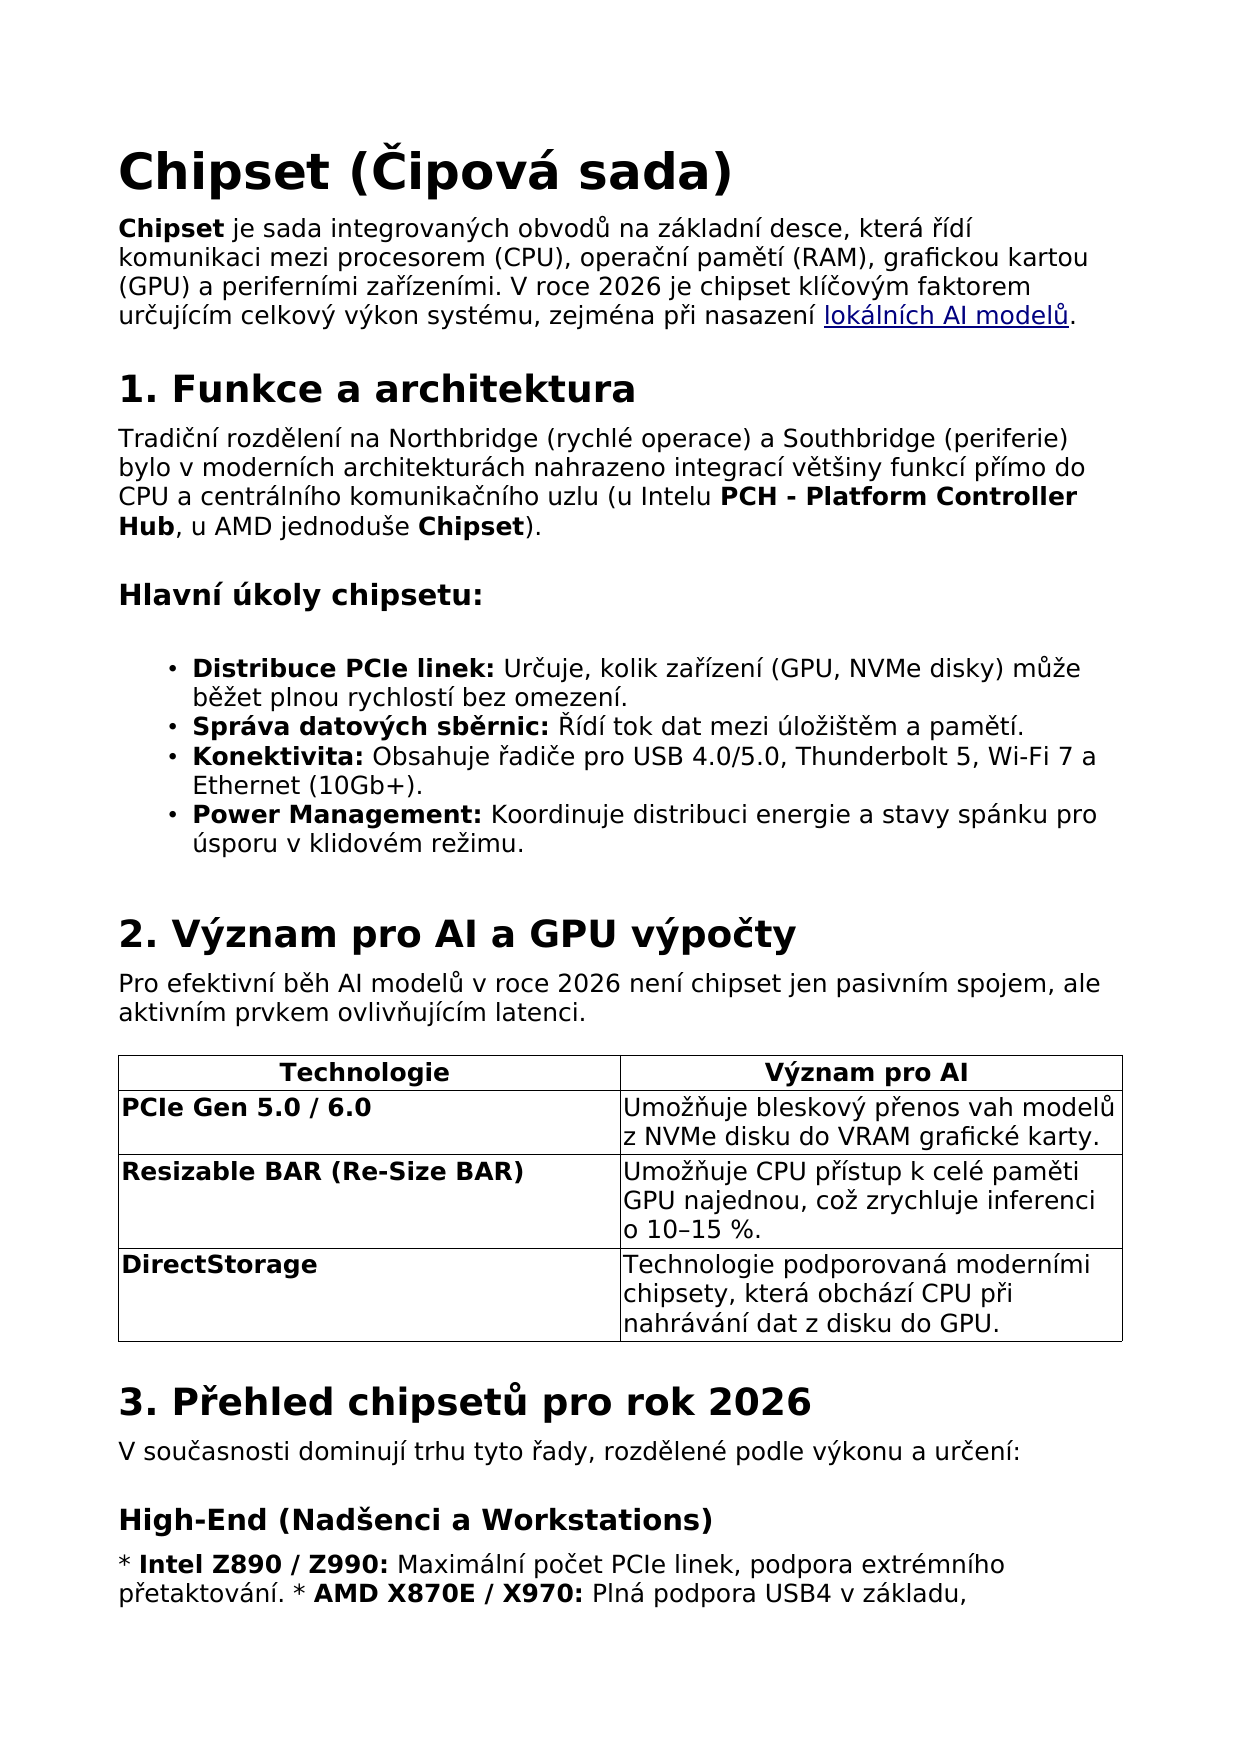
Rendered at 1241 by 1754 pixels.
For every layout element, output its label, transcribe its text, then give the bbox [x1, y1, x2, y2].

list Správa datových sběrnic: Řídí tok dat mezi úložištěm a pamětí. [177, 713, 1122, 742]
table_cell Umožňuje bleskový přenos vah modelů z NVMe disku do VRAM grafické karty. [621, 1091, 1122, 1154]
subtitle 3. Přehled chipsetů pro rok 2026 [118, 1381, 1122, 1424]
table_header Význam pro AI [621, 1056, 1122, 1090]
subtitle Chipset (Čipová sada) [118, 143, 1122, 201]
table_header Technologie [119, 1056, 620, 1090]
text Pro efektivní běh AI modelů v roce 2026 není chipset jen pasivním spojem, ale aktivním prvkem ovlivňujícím latenci. [118, 969, 1122, 1027]
table_cell Umožňuje CPU přístup k celé paměti GPU najednou, což zrychluje inferenci o 10–15 %. [621, 1155, 1122, 1247]
text Tradiční rozdělení na Northbridge (rychlé operace) a Southbridge (periferie) bylo v moderních architekturách nahrazeno integrací většiny funkcí přímo do CPU a centrálního komunikačního uzlu (u Intelu PCH - Platform Controller Hub, u AMD jednoduše Chipset). [118, 424, 1122, 541]
table_cell PCIe Gen 5.0 / 6.0 [119, 1091, 620, 1154]
list Power Management: Koordinuje distribuci energie a stavy spánku pro úsporu v klidovém režimu. [177, 800, 1122, 858]
table_cell DirectStorage [119, 1249, 620, 1341]
text Chipset je sada integrovaných obvodů na základní desce, která řídí komunikaci mezi procesorem (CPU), operační pamětí (RAM), grafickou kartou (GPU) a periferními zařízeními. V roce 2026 je chipset klíčovým faktorem určujícím celkový výkon systému, zejména při nasazení lokálních AI modelů. [118, 214, 1122, 331]
subtitle 1. Funkce a architektura [118, 368, 1122, 412]
text V současnosti dominují trhu tyto řady, rozdělené podle výkonu a určení: [118, 1437, 1122, 1466]
table_cell Resizable BAR (Re-Size BAR) [119, 1155, 620, 1247]
subtitle 2. Význam pro AI a GPU výpočty [118, 913, 1122, 957]
table_cell Technologie podporovaná moderními chipsety, která obchází CPU při nahrávání dat z disku do GPU. [621, 1249, 1122, 1341]
subtitle Hlavní úkoly chipsetu: [118, 578, 1122, 612]
subtitle High-End (Nadšenci a Workstations) [118, 1504, 1122, 1538]
list Konektivita: Obsahuje řadiče pro USB 4.0/5.0, Thunderbolt 5, Wi-Fi 7 a Ethernet (10Gb+). [177, 742, 1122, 800]
list Distribuce PCIe linek: Určuje, kolik zařízení (GPU, NVMe disky) může běžet plnou rychlostí bez omezení. [177, 654, 1122, 713]
text * Intel Z890 / Z990: Maximální počet PCIe linek, podpora extrémního přetaktování. * AMD X870E / X970: Plná podpora USB4 v základu, [118, 1550, 1122, 1608]
